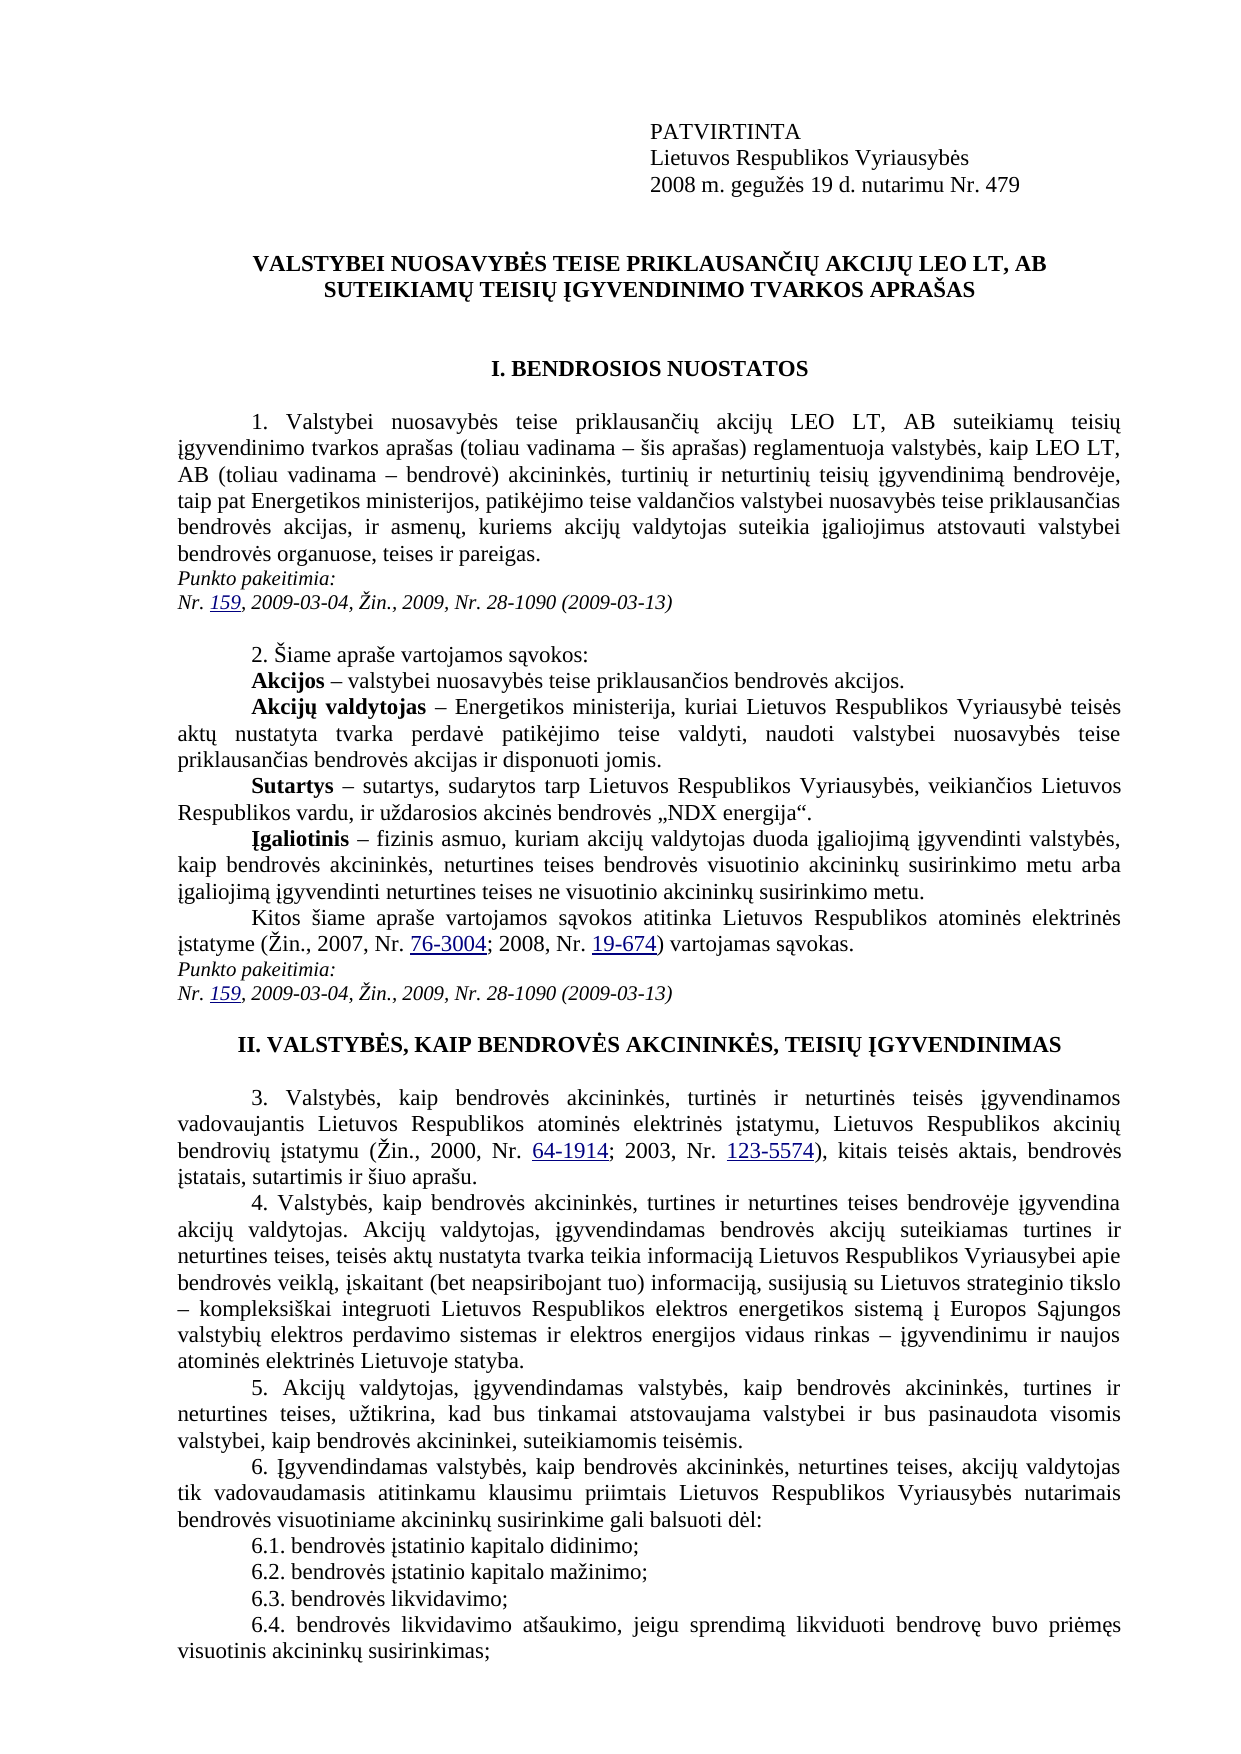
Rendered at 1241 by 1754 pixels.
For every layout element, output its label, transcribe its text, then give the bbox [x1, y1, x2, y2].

text 2. Šiame apraše vartojamos sąvokos: [177, 641, 1122, 667]
text Akcijos – valstybei nuosavybės teise priklausančios bendrovės akcijos. [177, 667, 1122, 693]
text Nr. 159, 2009-03-04, Žin., 2009, Nr. 28-1090 (2009-03-13) [177, 981, 1122, 1005]
text Punkto pakeitimia: [177, 566, 1122, 590]
text II. VALSTYBĖS, KAIP BENDROVĖS AKCININKĖS, TEISIŲ ĮGYVENDINIMAS [177, 1031, 1122, 1058]
text Punkto pakeitimia: [177, 957, 1122, 981]
text Įgaliotinis – fizinis asmuo, kuriam akcijų valdytojas duoda įgaliojimą įgyvendinti valstybės, kaip bendrovės akcininkės, neturtines teises bendrovės visuotinio akcininkų susirinkimo metu arba įgaliojimą įgyvendinti neturtines teises ne visuotinio akcininkų susirinkimo metu. [177, 825, 1122, 904]
text 6.2. bendrovės įstatinio kapitalo mažinimo; [177, 1558, 1122, 1585]
text Nr. 159, 2009-03-04, Žin., 2009, Nr. 28-1090 (2009-03-13) [177, 590, 1122, 614]
text Lietuvos Respublikos Vyriausybės 2008 m. gegužės 19 d. nutarimu Nr. 479 [650, 144, 1122, 197]
text 6. Įgyvendindamas valstybės, kaip bendrovės akcininkės, neturtines teises, akcijų valdytojas tik vadovaudamasis atitinkamu klausimu priimtais Lietuvos Respublikos Vyriausybės nutarimais bendrovės visuotiniame akcininkų susirinkime gali balsuoti dėl: [177, 1453, 1122, 1532]
text 6.4. bendrovės likvidavimo atšaukimo, jeigu sprendimą likviduoti bendrovę buvo priėmęs visuotinis akcininkų susirinkimas; [177, 1611, 1122, 1664]
text 6.1. bendrovės įstatinio kapitalo didinimo; [177, 1532, 1122, 1558]
text 4. Valstybės, kaip bendrovės akcininkės, turtines ir neturtines teises bendrovėje įgyvendina akcijų valdytojas. Akcijų valdytojas, įgyvendindamas bendrovės akcijų suteikiamas turtines ir neturtines teises, teisės aktų nustatyta tvarka teikia informaciją Lietuvos Respublikos Vyriausybei apie bendrovės veiklą, įskaitant (bet neapsiribojant tuo) informaciją, susijusią su Lietuvos strateginio tikslo – kompleksiškai integruoti Lietuvos Respublikos elektros energetikos sistemą į Europos Sąjungos valstybių elektros perdavimo sistemas ir elektros energijos vidaus rinkas – įgyvendinimu ir naujos atominės elektrinės Lietuvoje statyba. [177, 1189, 1122, 1374]
text 5. Akcijų valdytojas, įgyvendindamas valstybės, kaip bendrovės akcininkės, turtines ir neturtines teises, užtikrina, kad bus tinkamai atstovaujama valstybei ir bus pasinaudota visomis valstybei, kaip bendrovės akcininkei, suteikiamomis teisėmis. [177, 1374, 1122, 1453]
text Akcijų valdytojas – Energetikos ministerija, kuriai Lietuvos Respublikos Vyriausybė teisės aktų nustatyta tvarka perdavė patikėjimo teise valdyti, naudoti valstybei nuosavybės teise priklausančias bendrovės akcijas ir disponuoti jomis. [177, 693, 1122, 772]
text Sutartys – sutartys, sudarytos tarp Lietuvos Respublikos Vyriausybės, veikiančios Lietuvos Respublikos vardu, ir uždarosios akcinės bendrovės „NDX energija“. [177, 772, 1122, 825]
text 3. Valstybės, kaip bendrovės akcininkės, turtinės ir neturtinės teisės įgyvendinamos vadovaujantis Lietuvos Respublikos atominės elektrinės įstatymu, Lietuvos Respublikos akcinių bendrovių įstatymu (Žin., 2000, Nr. 64-1914; 2003, Nr. 123-5574), kitais teisės aktais, bendrovės įstatais, sutartimis ir šiuo aprašu. [177, 1084, 1122, 1189]
text Kitos šiame apraše vartojamos sąvokos atitinka Lietuvos Respublikos atominės elektrinės įstatyme (Žin., 2007, Nr. 76-3004; 2008, Nr. 19-674) vartojamas sąvokas. [177, 904, 1122, 957]
text 1. Valstybei nuosavybės teise priklausančių akcijų LEO LT, AB suteikiamų teisių įgyvendinimo tvarkos aprašas (toliau vadinama – šis aprašas) reglamentuoja valstybės, kaip LEO LT, AB (toliau vadinama – bendrovė) akcininkės, turtinių ir neturtinių teisių įgyvendinimą bendrovėje, taip pat Energetikos ministerijos, patikėjimo teise valdančios valstybei nuosavybės teise priklausančias bendrovės akcijas, ir asmenų, kuriems akcijų valdytojas suteikia įgaliojimus atstovauti valstybei bendrovės organuose, teises ir pareigas. [177, 408, 1122, 566]
text VALSTYBEI NUOSAVYBĖS TEISE PRIKLAUSANČIŲ AKCIJŲ LEO LT, AB SUTEIKIAMŲ TEISIŲ ĮGYVENDINIMO TVARKOS APRAŠAS [177, 250, 1122, 303]
text Patvirtinta [650, 118, 1122, 144]
text I. BENDROSIOS NUOSTATOS [177, 355, 1122, 382]
text 6.3. bendrovės likvidavimo; [177, 1585, 1122, 1611]
